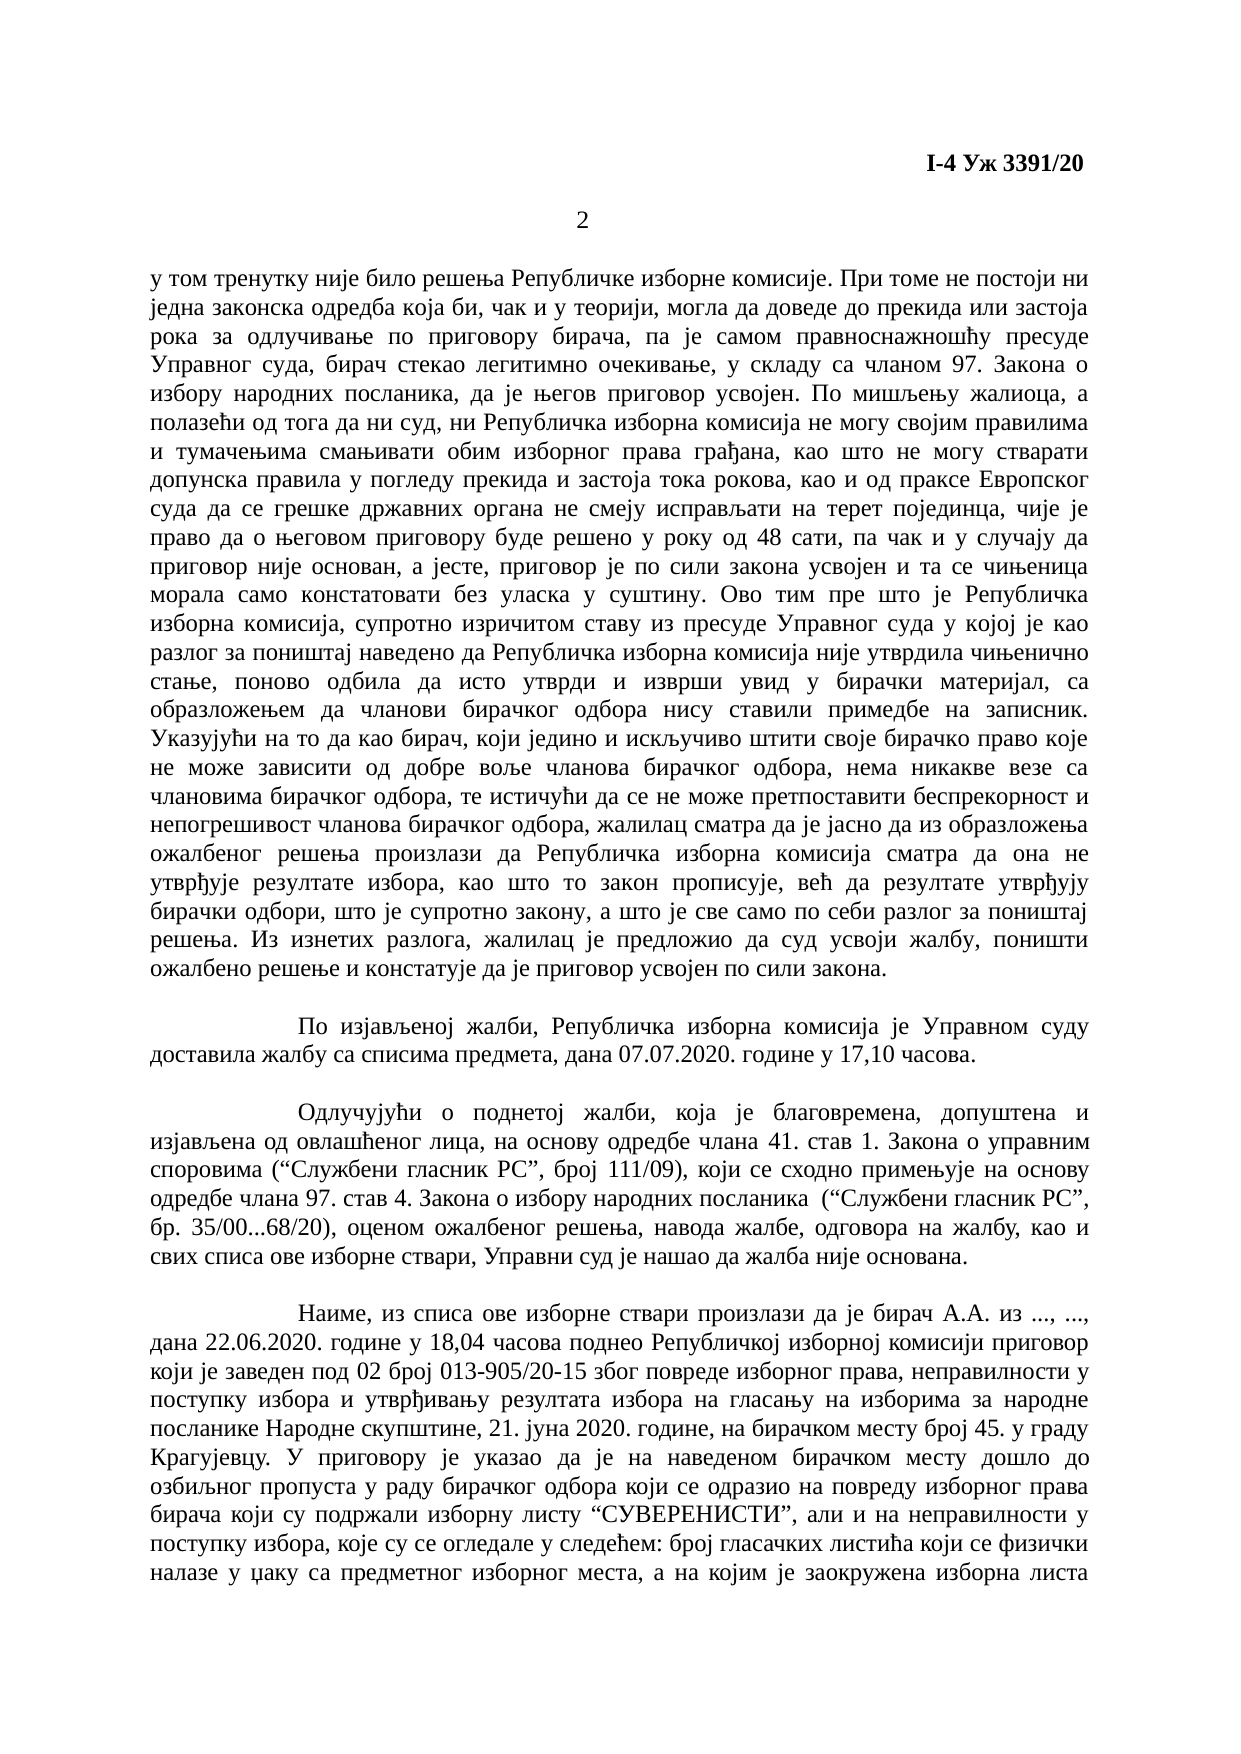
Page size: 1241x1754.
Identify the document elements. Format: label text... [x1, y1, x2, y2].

text Наиме, из списа ове изборне ствари произлази да је бирач A.A. из ..., ..., дана 22.06.2020. године у 18,04 часова поднео Републичкој изборној комисији приговор који је заведен под 02 број 013-905/20-15 због повреде изборног права, неправилности у поступку избора и утврђивању резултата избора на гласању на изборима за народне посланике Народне скупштине, 21. јуна 2020. године, на бирачком месту број 45. у граду Крагујевцу. У приговору је указао да је на наведеном бирачком месту дошло до озбиљног пропуста у раду бирачког одбора који се одразио на повреду изборног права бирача који су подржали изборну листу “СУВЕРЕНИСТИ”, али и на неправилности у поступку избора, које су се огледале у следећем: број гласачких листића који се физички налазе у џаку са предметног изборног места, а на којим је заокружена изборна листа [150, 1298, 1090, 1586]
text Одлучујући о поднетој жалби, која је благовремена, допуштена и изјављена од овлашћеног лица, на основу одредбе члана 41. став 1. Закона о управним споровима (“Службени гласник РС”, број 111/09), који се сходно примењује на основу одредбе члана 97. став 4. Закона о избору народних посланика (“Службени гласник РС”, бр. 35/00...68/20), оценом ожалбеног решења, навода жалбе, одговора на жалбу, као и свих списа ове изборне ствари, Управни суд је нашао да жалба није основана. [150, 1097, 1090, 1269]
text По изјављеној жалби, Републичка изборна комисија је Управном суду доставила жалбу са списима предмета, дана 07.07.2020. године у 17,10 часова. [150, 1011, 1090, 1068]
text у том тренутку није било решења Републичке изборне комисије. При томе не постоји ни једна законска одредба која би, чак и у теорији, могла да доведе до прекида или застоја рока за одлучивање по приговору бирача, па је самом правноснажношћу пресуде Управног суда, бирач стекао легитимно очекивање, у складу са чланом 97. Закона о избору народних посланика, да је његов приговор усвојен. По мишљењу жалиоца, а полазећи од тога да ни суд, ни Републичка изборна комисија не могу својим правилима и тумачењима смањивати обим изборног права грађана, као што не могу стварати допунска правила у погледу прекида и застоја тока рокова, као и од праксе Европског суда да се грешке државних органа не смеју исправљати на терет појединца, чије је право да о његовом приговору буде решено у року од 48 сати, па чак и у случају да приговор није основан, а јесте, приговор је по сили закона усвојен и та се чињеница морала само констатовати без уласка у суштину. Ово тим пре што је Републичка изборна комисија, супротно изричитом ставу из пресуде Управног суда у којој је као разлог за поништај наведено да Републичка изборна комисија није утврдила чињенично стање, поново одбила да исто утврди и изврши увид у бирачки материјал, са образложењем да чланови бирачког одбора нису ставили примедбе на записник. Указујући на то да као бирач, који једино и искључиво штити своје бирачко право које не може зависити од добре воље чланова бирачког одбора, нема никакве везе са члановима бирачког одбора, те истичући да се не може претпоставити беспрекорност и непогрешивост чланова бирачког одбора, жалилац сматра да је јасно да из образложења ожалбеног решења произлази да Републичка изборна комисија сматра да она не утврђује резултате избора, као што то закон прописује, већ да резултате утврђују бирачки одбори, што је супротно закону, а што је све само по себи разлог за поништај решења. Из изнетих разлога, жалилац је предложио да суд усвоји жалбу, поништи ожалбено решење и констатује да је приговор усвојен по сили закона. [150, 263, 1090, 982]
